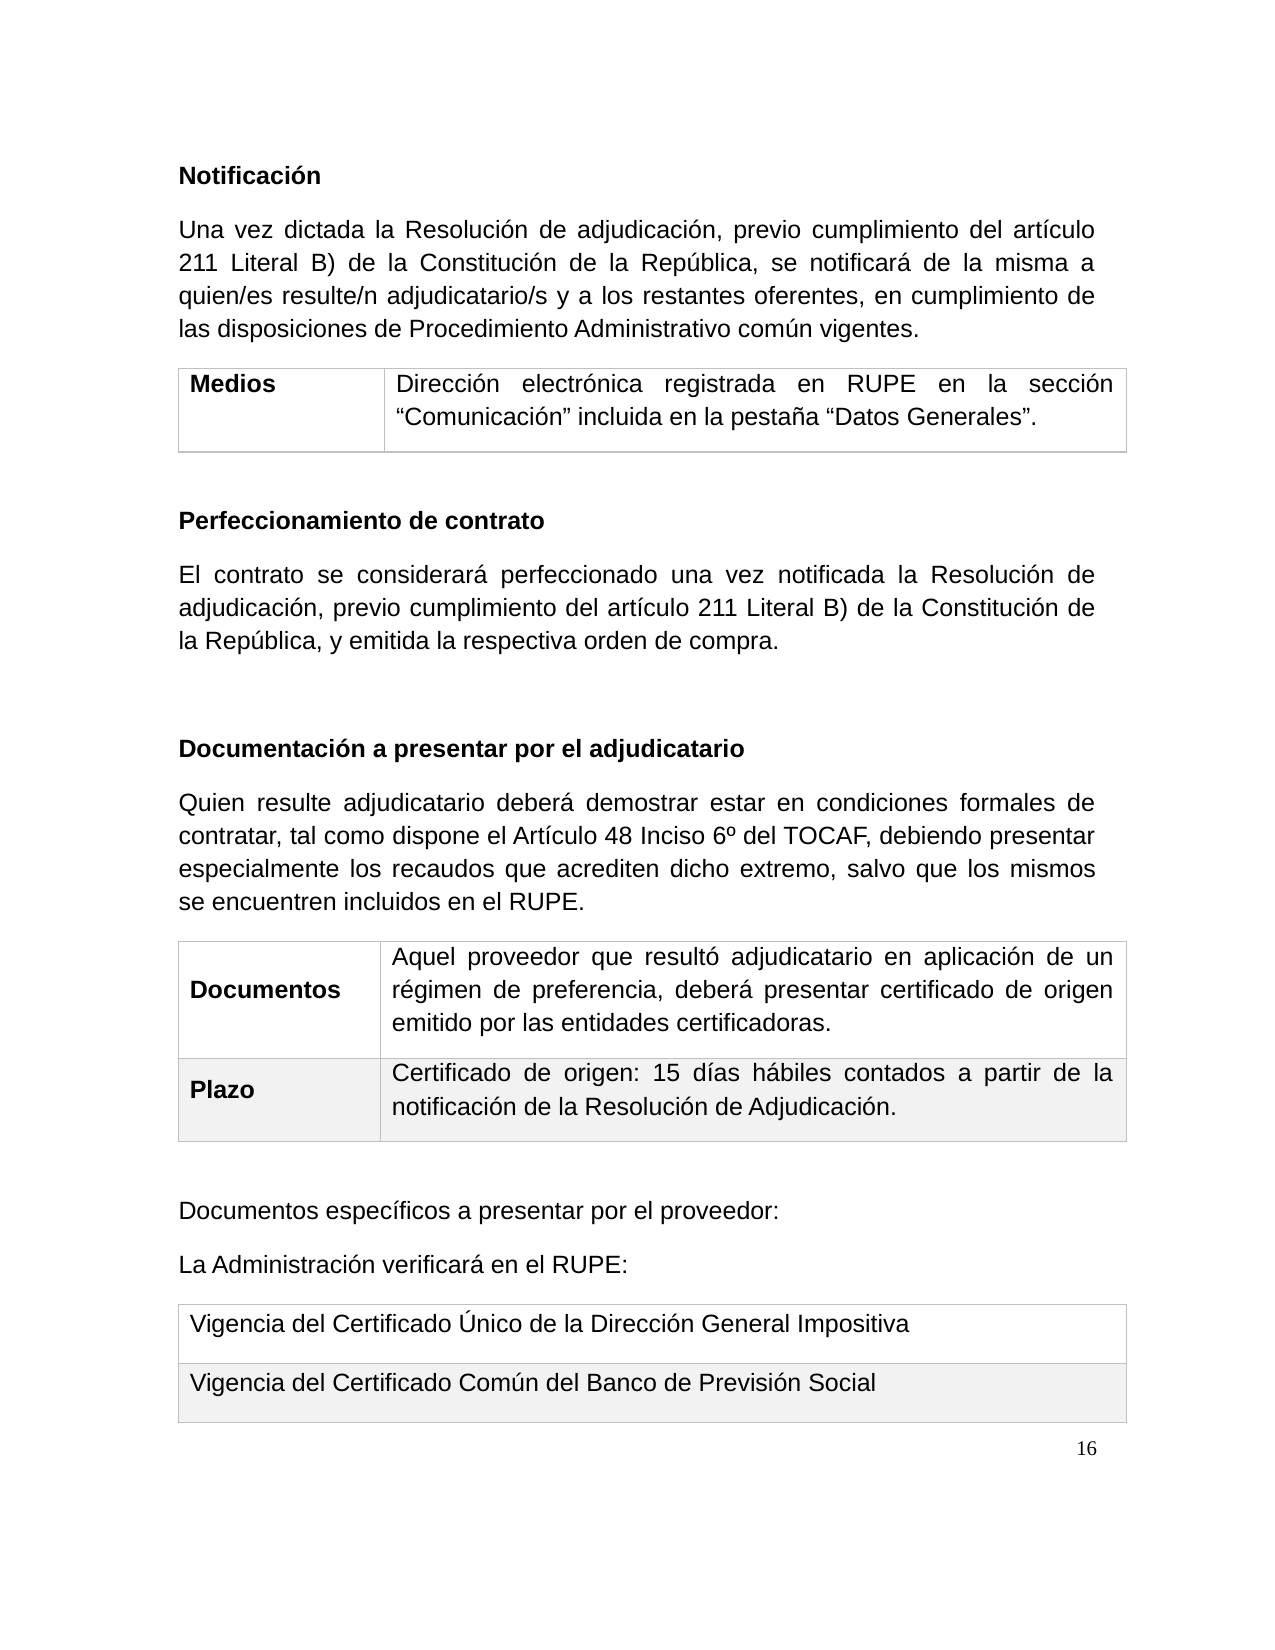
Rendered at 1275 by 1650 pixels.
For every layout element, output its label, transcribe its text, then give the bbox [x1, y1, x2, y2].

text La Administración verificará en el RUPE: [178, 1250, 1097, 1278]
table_header Dirección electrónica registrada en RUPE en la sección “Comunicación” incluida en la pestaña “Datos Generales”. [385, 369, 1126, 451]
table_cell Certificado de origen: 15 días hábiles contados a partir de la notificación de la Resolución de Adjudicación. [381, 1059, 1126, 1141]
table_cell Plazo [179, 1059, 380, 1141]
text Notificación [178, 161, 1097, 190]
table_header Medios [179, 369, 384, 451]
table_header Vigencia del Certificado Único de la Dirección General Impositiva [179, 1305, 1126, 1363]
text Perfeccionamiento de contrato [178, 506, 1097, 535]
text Documentos específicos a presentar por el proveedor: [178, 1196, 1097, 1225]
text Quien resulte adjudicatario deberá demostrar estar en condiciones formales de contratar, tal como dispone el Artículo 48 Inciso 6º del TOCAF, debiendo presentar especialmente los recaudos que acrediten dicho extremo, salvo que los mismos se encuentren incluidos en el RUPE. [178, 788, 1097, 916]
text Documentación a presentar por el adjudicatario [178, 734, 1097, 763]
text Una vez dictada la Resolución de adjudicación, previo cumplimiento del artículo 211 Literal B) de la Constitución de la República, se notificará de la misma a quien/es resulte/n adjudicatario/s y a los restantes oferentes, en cumplimiento de las disposiciones de Procedimiento Administrativo común vigentes. [178, 215, 1097, 343]
table_header Documentos [179, 942, 380, 1057]
table_cell Vigencia del Certificado Común del Banco de Previsión Social [179, 1364, 1126, 1422]
text El contrato se considerará perfeccionado una vez notificada la Resolución de adjudicación, previo cumplimiento del artículo 211 Literal B) de la Constitución de la República, y emitida la respectiva orden de compra. [178, 560, 1097, 655]
table_header Aquel proveedor que resultó adjudicatario en aplicación de un régimen de preferencia, deberá presentar certificado de origen emitido por las entidades certificadoras. [381, 942, 1126, 1057]
